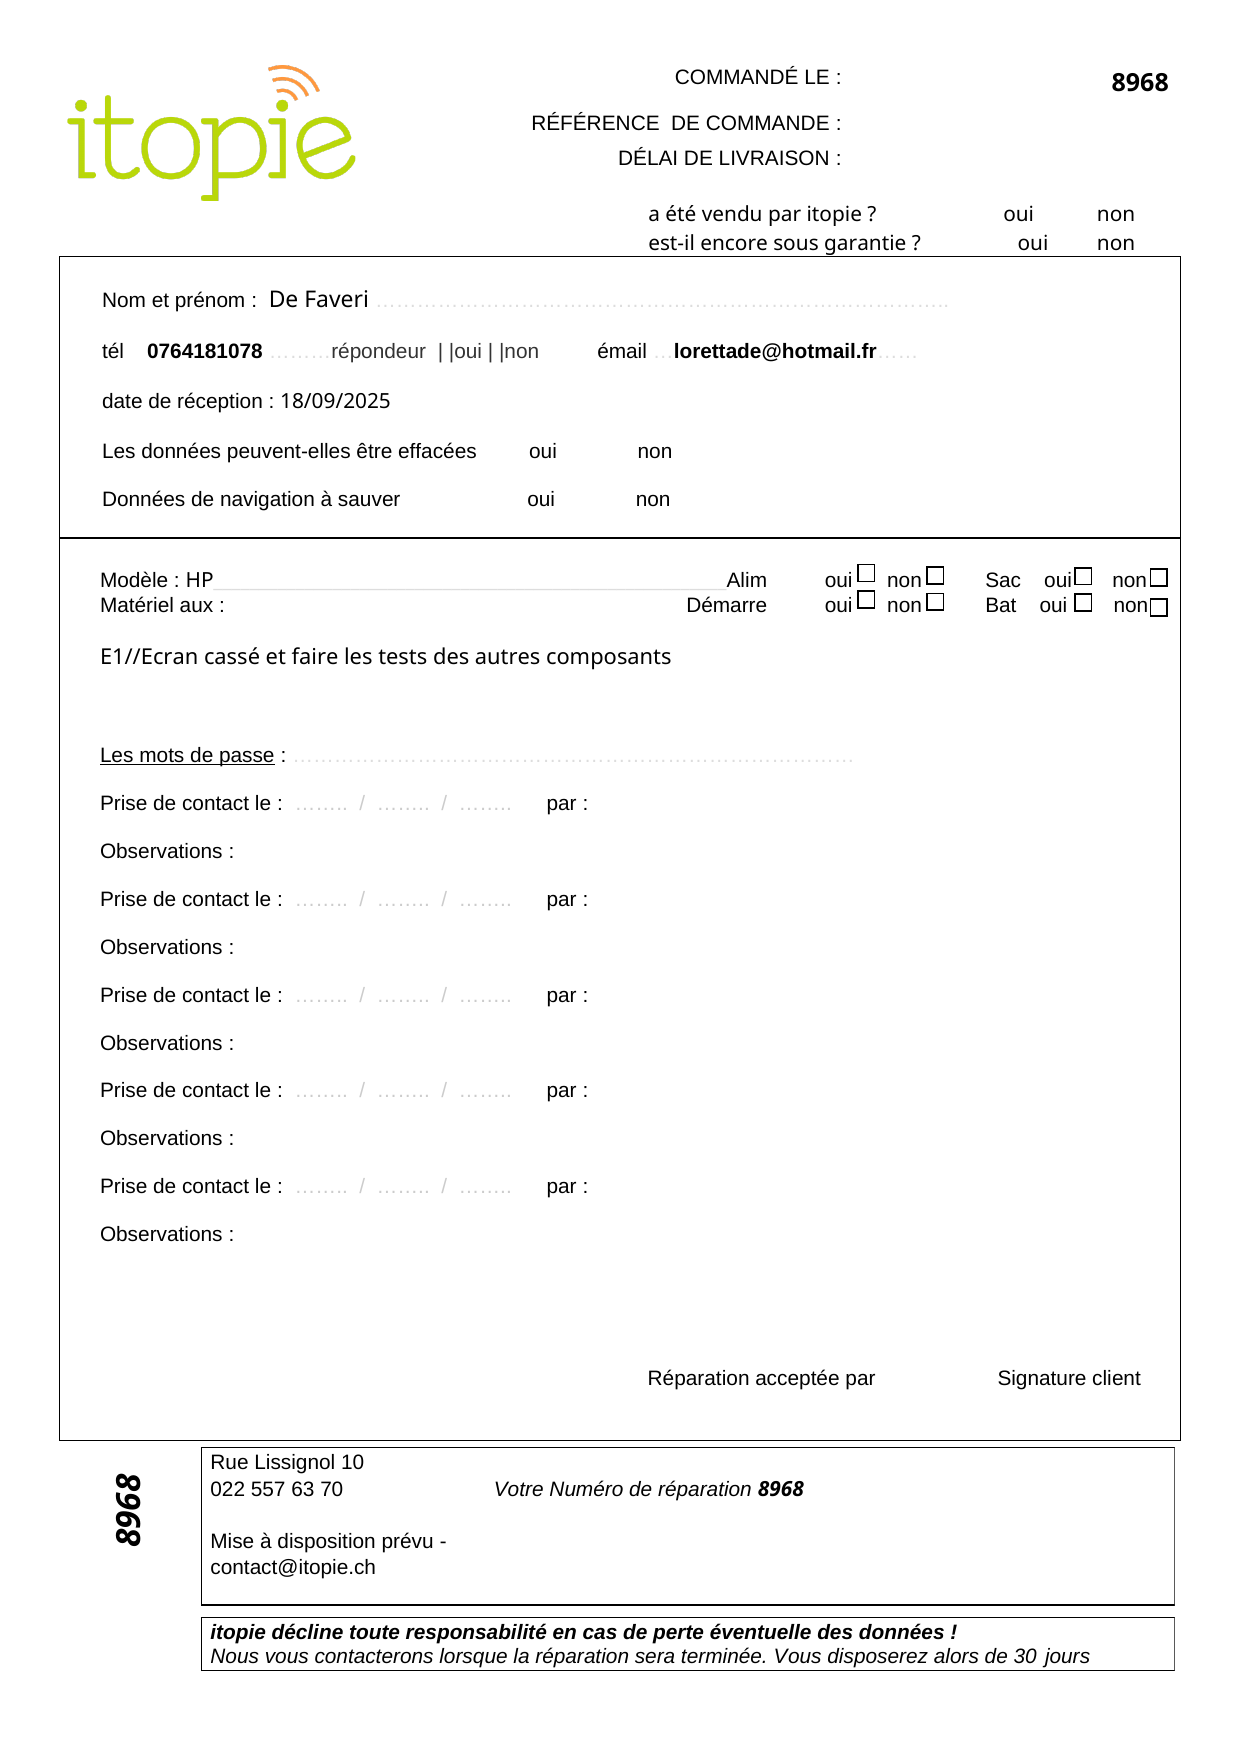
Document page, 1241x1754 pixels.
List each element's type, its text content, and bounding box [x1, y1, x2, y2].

text date de réception : 18/09/2025 [60, 383, 1180, 415]
table_header COMMANDÉ LE : [490, 59, 847, 104]
text Matériel aux : Démarre oui non Bat oui non [60, 590, 1180, 617]
text Les mots de passe : ……………………………………………………………………… [60, 740, 1180, 767]
table_header Rue Lissignol 10 022 557 63 70 Votre Numéro de réparation 8968 Mise à disposition prévu - contact@itopie.ch [195, 1441, 1180, 1611]
text Réparation acceptée par Signature client [60, 1363, 1180, 1390]
text est-il encore sous garantie ? oui non [59, 228, 1181, 256]
text tél 0764181078 ………répondeur | |oui | |non émail …lorettade@hotmail.fr…… [60, 335, 1180, 362]
text Modèle : HP Alim oui non Sac oui non [948, 562, 1180, 590]
text Prise de contact le : …….. / …….. / …….. par : [60, 1075, 1180, 1102]
table_cell DÉLAI DE LIVRAISON : [490, 140, 847, 175]
table_cell [847, 105, 1180, 140]
text E1//Ecran cassé et faire les tests des autres composants [60, 638, 1180, 671]
text Observations : [60, 1219, 1180, 1246]
text a été vendu par itopie ? oui non [59, 199, 1181, 228]
text Observations : [60, 931, 1180, 958]
picture [67, 65, 356, 201]
text Prise de contact le : …….. / …….. / …….. par : [60, 788, 1180, 815]
text Les données peuvent-elles être effacées oui non [60, 436, 1180, 463]
text Prise de contact le : …….. / …….. / …….. par : [60, 1171, 1180, 1198]
text Observations : [60, 1123, 1180, 1150]
text Observations : [60, 836, 1180, 863]
table_cell RÉFÉRENCE DE COMMANDE : [490, 105, 847, 140]
table_cell [847, 140, 1180, 175]
table_header 8968 [847, 59, 1180, 104]
text Prise de contact le : …….. / …….. / …….. par : [60, 979, 1180, 1006]
text Modèle : HP Alim oui non Sac oui non [879, 562, 925, 590]
table_header 8968 [59, 1441, 195, 1677]
text Observations : [60, 1027, 1180, 1054]
text Prise de contact le : …….. / …….. / …….. par : [60, 883, 1180, 911]
text Nom et prénom : De Faveri ……………………………………………………………………….. [60, 280, 1180, 314]
text Modèle : HP Alim oui non Sac oui non [60, 562, 856, 590]
table_cell itopie décline toute responsabilité en cas de perte éventuelle des données ! Nous vous contacterons lorsque la réparation sera terminée. Vous disposerez alors de 30 jours [195, 1611, 1180, 1677]
text Données de navigation à sauver oui non [60, 484, 1180, 511]
